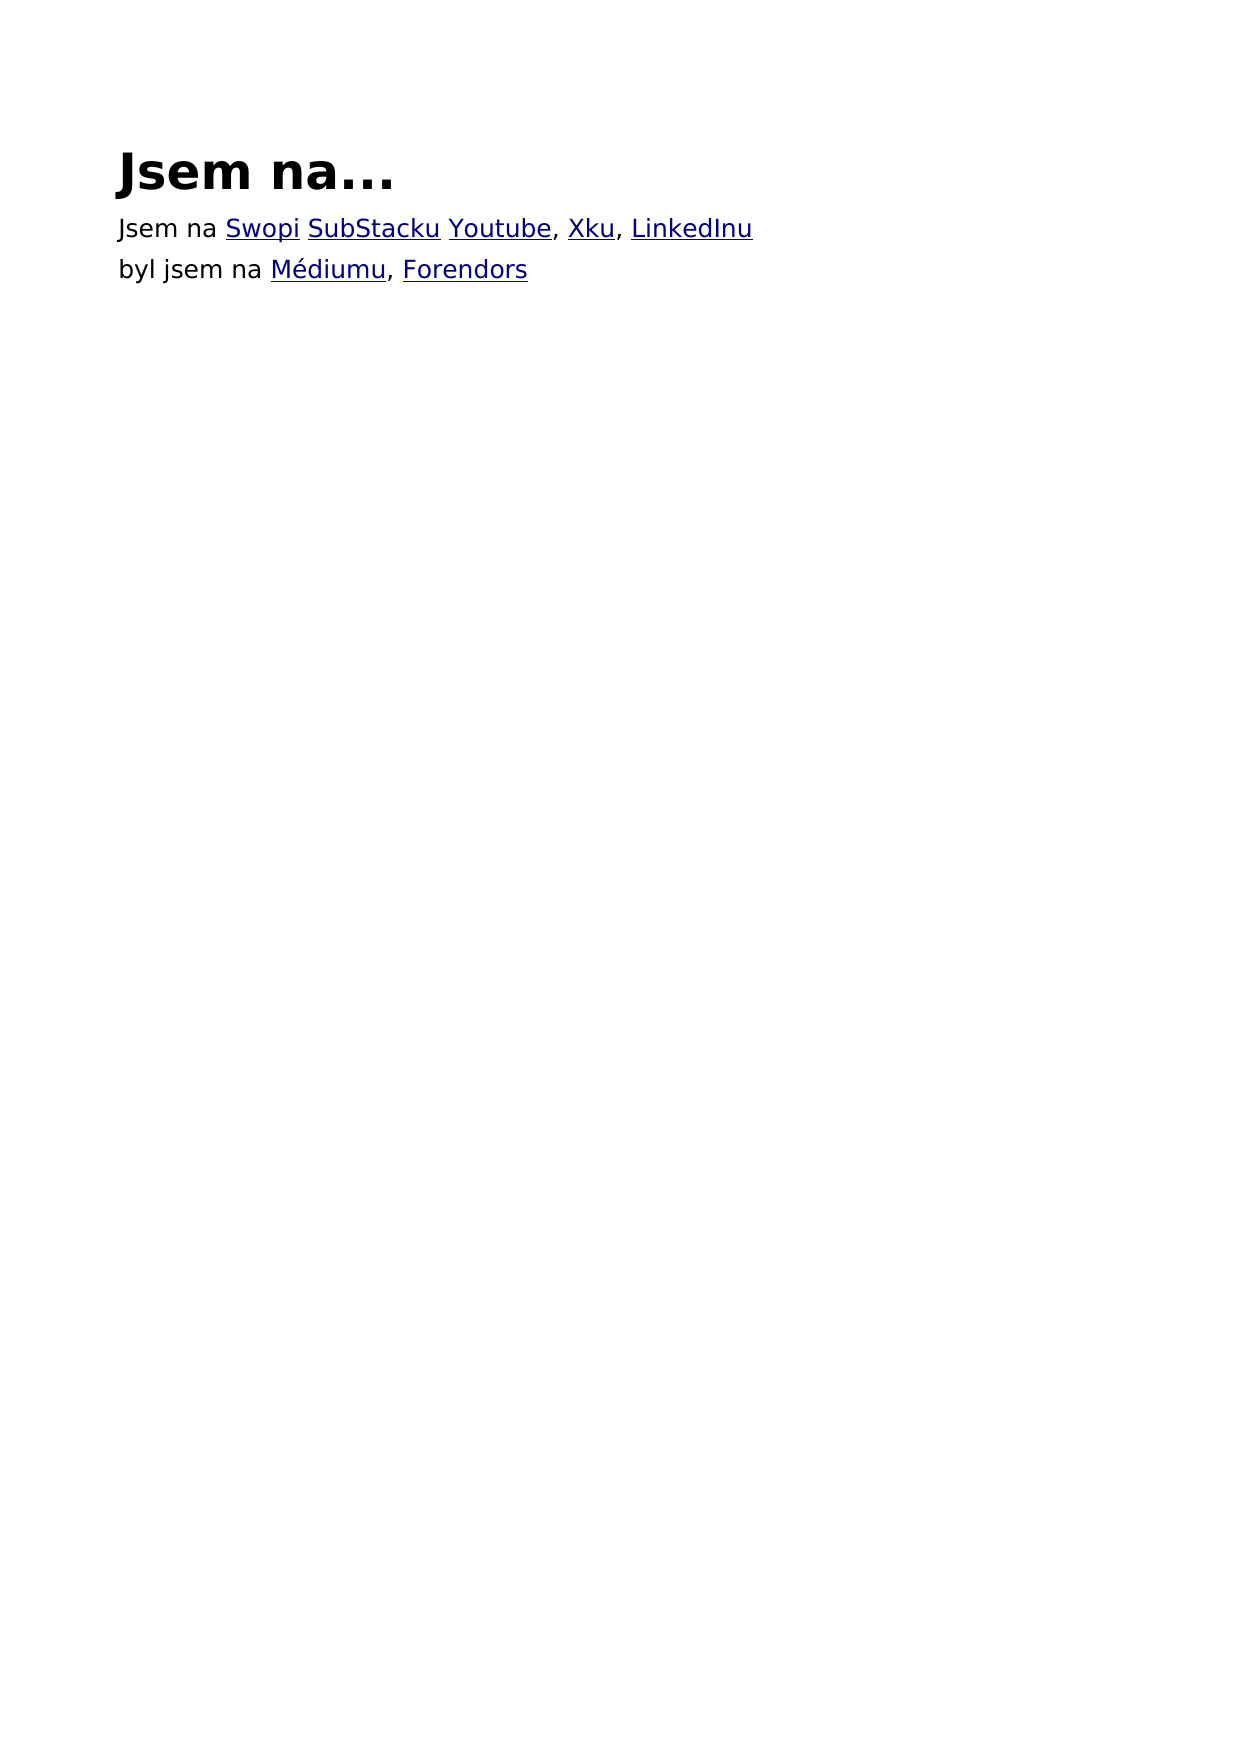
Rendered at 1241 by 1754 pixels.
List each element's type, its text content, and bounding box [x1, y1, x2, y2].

text Jsem na Swopi SubStacku Youtube, Xku, LinkedInu [118, 214, 1122, 243]
subtitle Jsem na... [118, 143, 1122, 201]
text byl jsem na Médiumu, Forendors [118, 256, 1122, 285]
